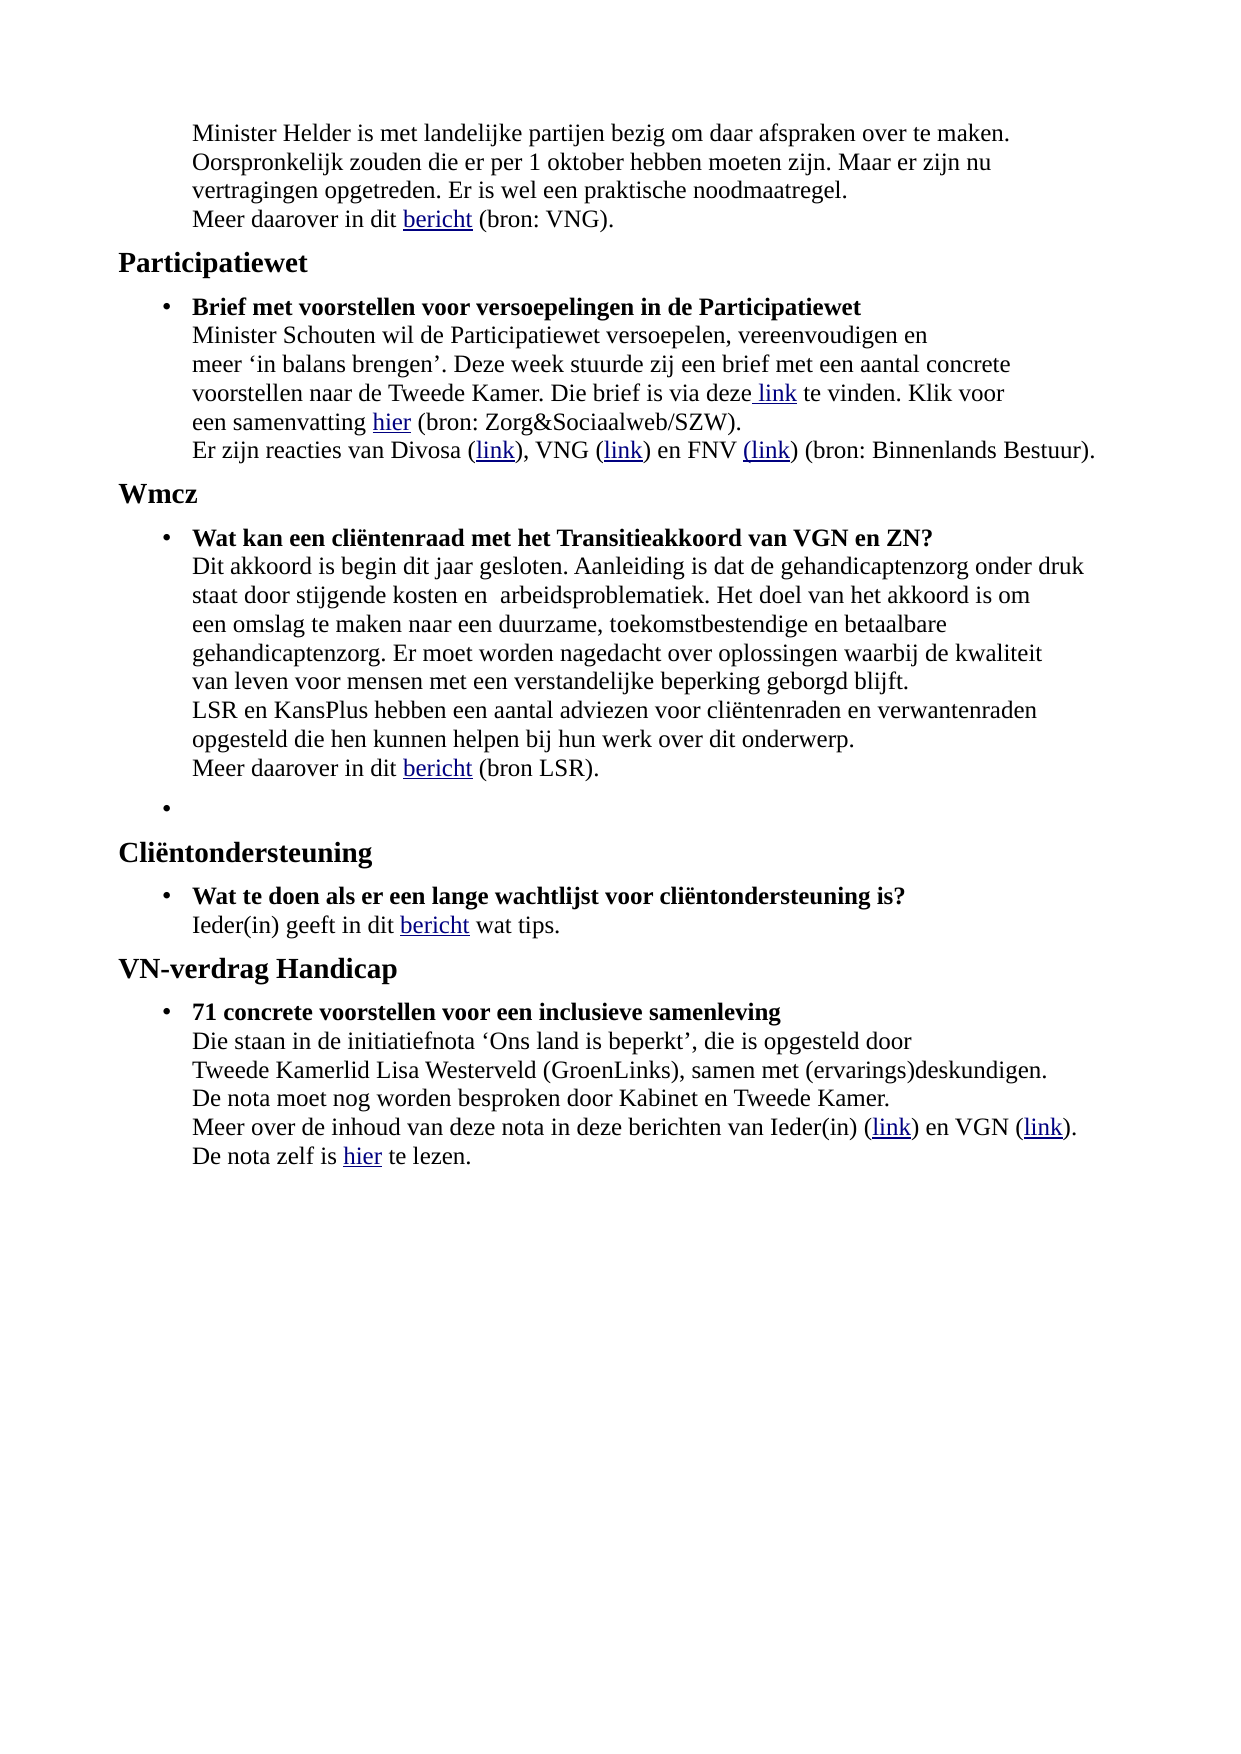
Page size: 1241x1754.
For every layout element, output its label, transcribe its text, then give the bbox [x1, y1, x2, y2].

list Minister Helder is met landelijke partijen bezig om daar afspraken over te maken. Oorspronkelijk zouden die er per 1 oktober hebben moeten zijn. Maar er zijn nu vertragingen opgetreden. Er is wel een praktische noodmaatregel. Meer daarover in dit bericht (bron: VNG). [162, 118, 1122, 233]
list Wat te doen als er een lange wachtlijst voor cliëntondersteuning is? Ieder(in) geeft in dit bericht wat tips. [162, 881, 1122, 939]
list Brief met voorstellen voor versoepelingen in de Participatiewet Minister Schouten wil de Participatiewet versoepelen, vereenvoudigen en meer ‘in balans brengen’. Deze week stuurde zij een brief met een aantal concrete voorstellen naar de Tweede Kamer. Die brief is via deze link te vinden. Klik voor een samenvatting hier (bron: Zorg&Sociaalweb/SZW). Er zijn reacties van Divosa (link), VNG (link) en FNV (link) (bron: Binnenlands Bestuur). [162, 292, 1122, 464]
list 71 concrete voorstellen voor een inclusieve samenleving Die staan in de initiatiefnota ‘Ons land is beperkt’, die is opgesteld door Tweede Kamerlid Lisa Westerveld (GroenLinks), samen met (ervarings)deskundigen. De nota moet nog worden besproken door Kabinet en Tweede Kamer. Meer over de inhoud van deze nota in deze berichten van Ieder(in) (link) en VGN (link). De nota zelf is hier te lezen. [162, 997, 1122, 1170]
list Wat kan een cliëntenraad met het Transitieakkoord van VGN en ZN? Dit akkoord is begin dit jaar gesloten. Aanleiding is dat de gehandicaptenzorg onder druk staat door stijgende kosten en arbeidsproblematiek. Het doel van het akkoord is om een omslag te maken naar een duurzame, toekomstbestendige en betaalbare gehandicaptenzorg. Er moet worden nagedacht over oplossingen waarbij de kwaliteit van leven voor mensen met een verstandelijke beperking geborgd blijft. LSR en KansPlus hebben een aantal adviezen voor cliëntenraden en verwantenraden opgesteld die hen kunnen helpen bij hun werk over dit onderwerp. Meer daarover in dit bericht (bron LSR). [162, 523, 1122, 781]
text Cliëntondersteuning [118, 835, 1122, 869]
text VN-verdrag Handicap [118, 951, 1122, 985]
text Participatiewet [118, 246, 1122, 279]
text Wmcz [118, 477, 1122, 510]
